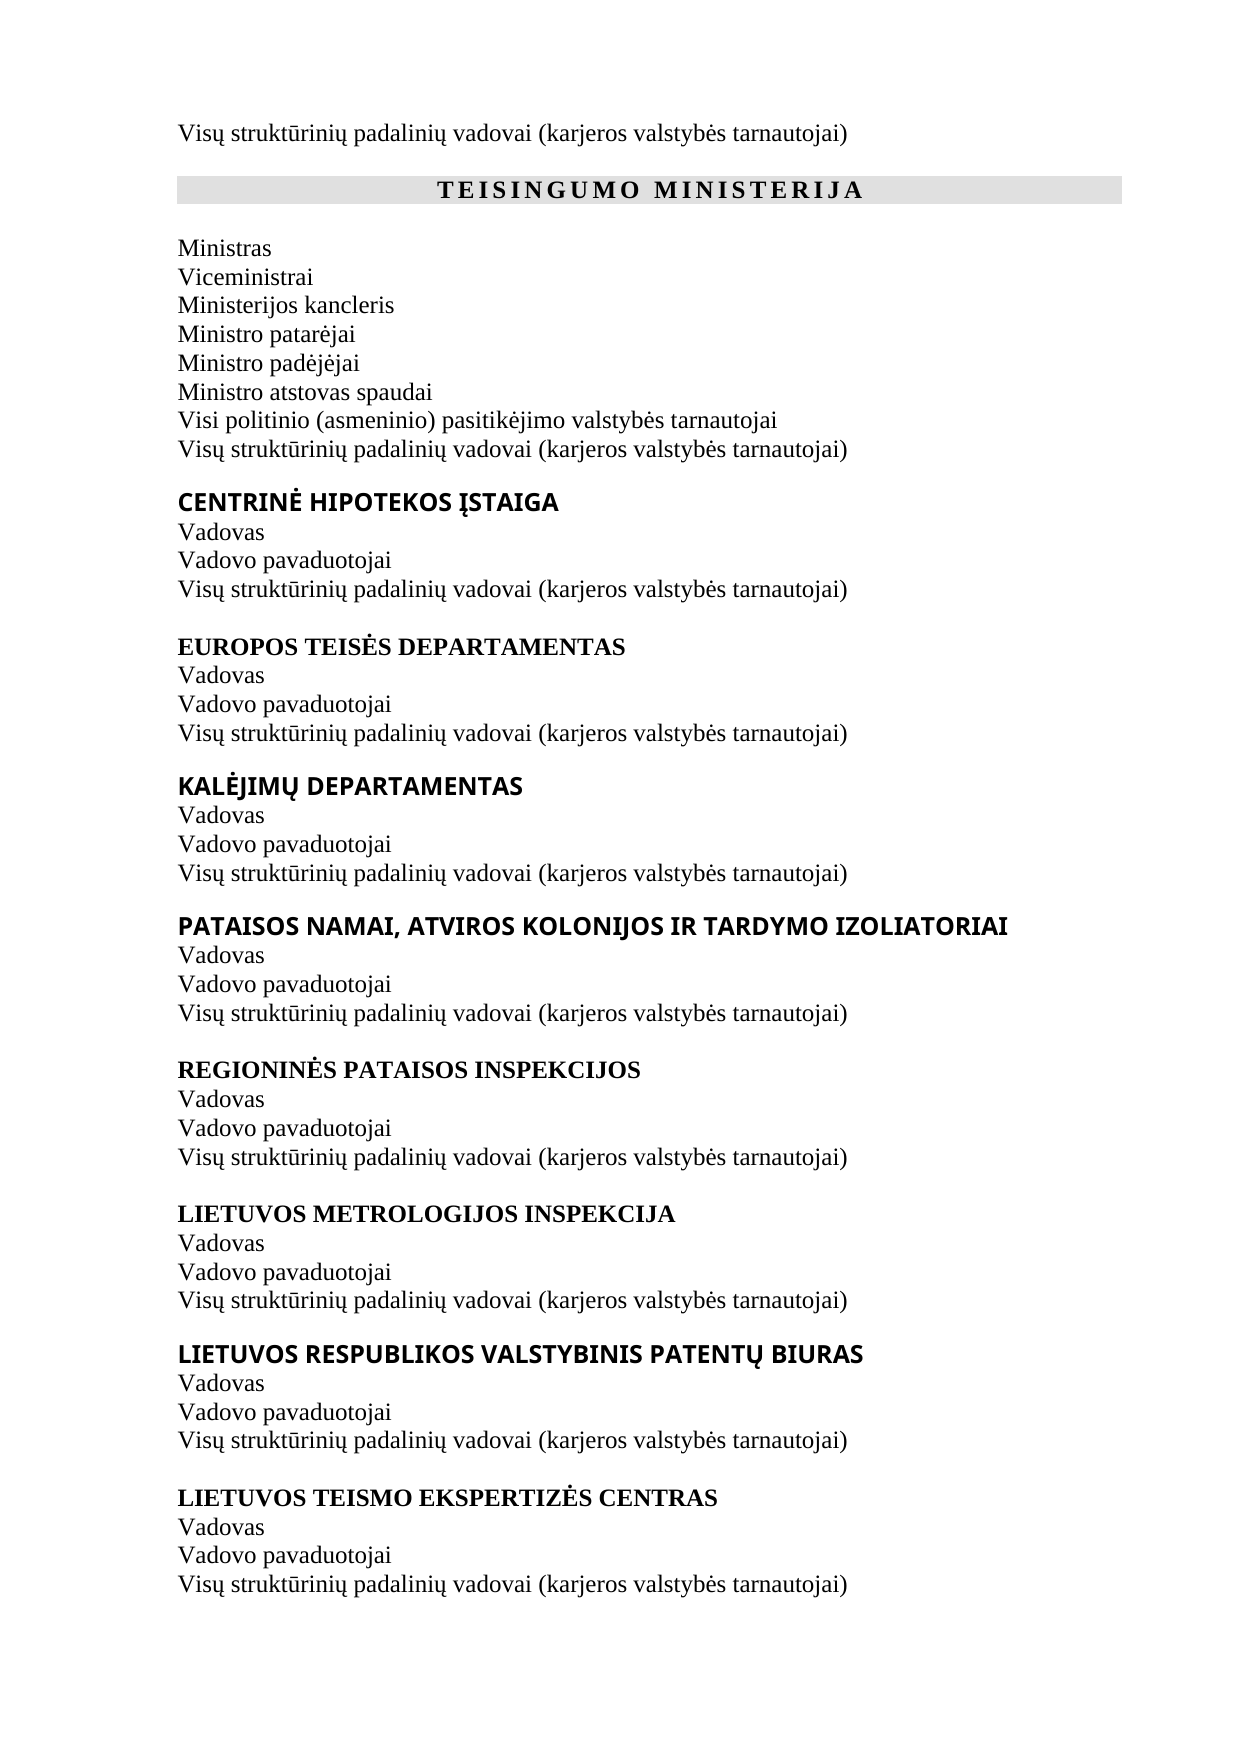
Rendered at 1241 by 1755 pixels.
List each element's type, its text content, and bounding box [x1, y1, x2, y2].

text Vadovas [177, 1512, 1122, 1541]
text Visų struktūrinių padalinių vadovai (karjeros valstybės tarnautojai) [177, 118, 1122, 147]
text Ministro atstovas spaudai [177, 377, 1122, 406]
text PATAISOS NAMAI, ATVIROS KOLONIJOS IR TARDYMO IZOLIATORIAI [177, 916, 1122, 941]
text Vadovo pavaduotojai [177, 1397, 1122, 1426]
text Vadovo pavaduotojai [177, 1257, 1122, 1286]
text LIETUVOS METROLOGIJOS INSPEKCIJA [177, 1199, 1122, 1228]
text Vadovas [177, 801, 1122, 829]
text Vadovo pavaduotojai [177, 1113, 1122, 1142]
text Visų struktūrinių padalinių vadovai (karjeros valstybės tarnautojai) [177, 1286, 1122, 1314]
text Vadovo pavaduotojai [177, 689, 1122, 718]
text Ministro padėjėjai [177, 348, 1122, 377]
text Visų struktūrinių padalinių vadovai (karjeros valstybės tarnautojai) [177, 574, 1122, 603]
text Teisingumo ministerija [177, 176, 1122, 204]
text CENTRINĖ HIPOTEKOS ĮSTAIGA [177, 492, 1122, 517]
text Vadovas [177, 661, 1122, 689]
text Visų struktūrinių padalinių vadovai (karjeros valstybės tarnautojai) [177, 998, 1122, 1027]
text Vadovas [177, 1368, 1122, 1397]
text Ministerijos kancleris [177, 291, 1122, 319]
text Visi politinio (asmeninio) pasitikėjimo valstybės tarnautojai [177, 406, 1122, 434]
text Vadovo pavaduotojai [177, 829, 1122, 858]
text Visų struktūrinių padalinių vadovai (karjeros valstybės tarnautojai) [177, 1426, 1122, 1454]
text Viceministrai [177, 262, 1122, 291]
text Vadovas [177, 517, 1122, 546]
text Vadovas [177, 941, 1122, 969]
text Vadovas [177, 1084, 1122, 1113]
text LIETUVOS TEISMO EKSPERTIZĖS CENTRAS [177, 1483, 1122, 1512]
text Vadovo pavaduotojai [177, 1541, 1122, 1569]
text Vadovo pavaduotojai [177, 969, 1122, 998]
text Visų struktūrinių padalinių vadovai (karjeros valstybės tarnautojai) [177, 858, 1122, 887]
text Vadovo pavaduotojai [177, 546, 1122, 574]
text REGIONINĖS PATAISOS INSPEKCIJOS [177, 1056, 1122, 1084]
text Visų struktūrinių padalinių vadovai (karjeros valstybės tarnautojai) [177, 434, 1122, 463]
text Ministras [177, 233, 1122, 262]
text Visų struktūrinių padalinių vadovai (karjeros valstybės tarnautojai) [177, 718, 1122, 747]
text Visų struktūrinių padalinių vadovai (karjeros valstybės tarnautojai) [177, 1142, 1122, 1171]
text LIETUVOS RESPUBLIKOS VALSTYBINIS PATENTŲ BIURAS [177, 1343, 1122, 1368]
text KALĖJIMŲ DEPARTAMENTAS [177, 776, 1122, 801]
text Vadovas [177, 1228, 1122, 1257]
text Visų struktūrinių padalinių vadovai (karjeros valstybės tarnautojai) [177, 1569, 1122, 1598]
text EUROPOS TEISĖS DEPARTAMENTAS [177, 632, 1122, 661]
text Ministro patarėjai [177, 319, 1122, 348]
